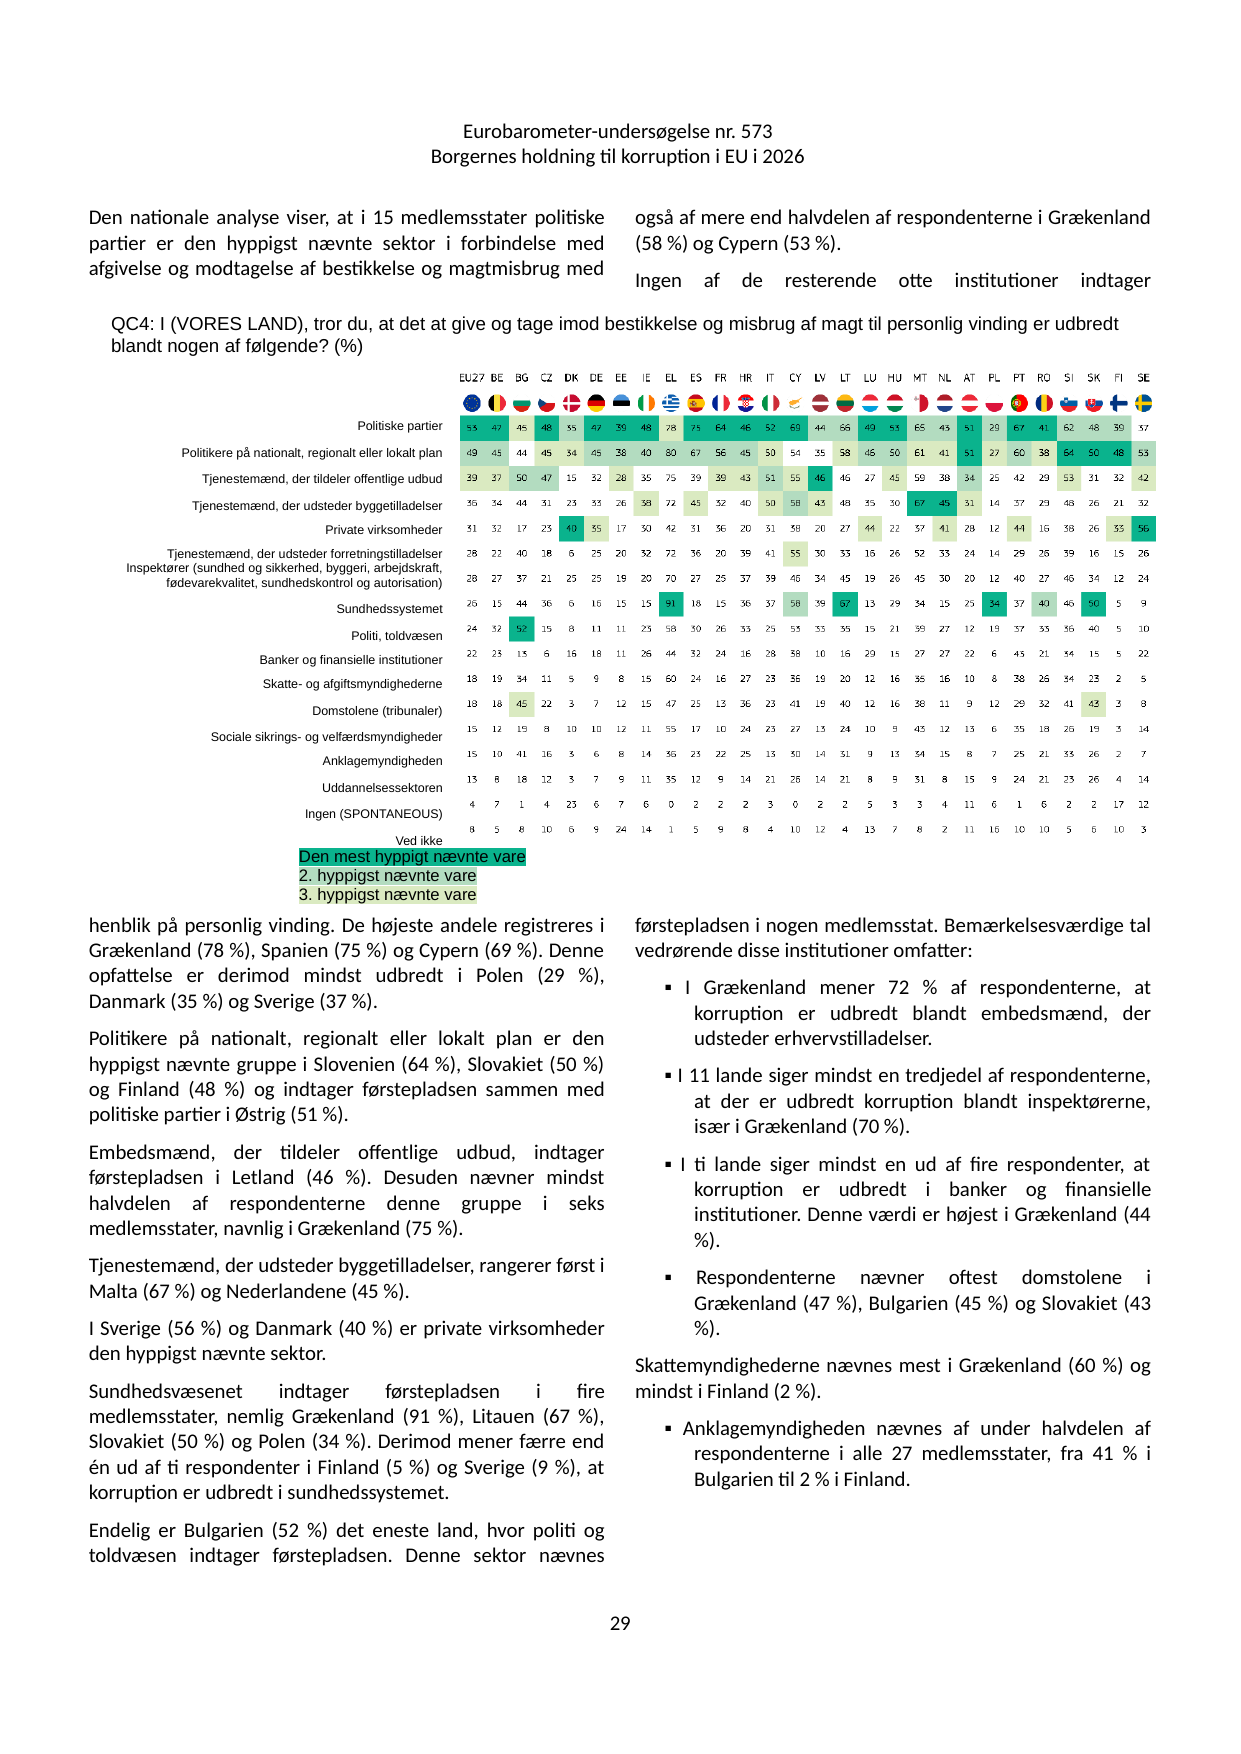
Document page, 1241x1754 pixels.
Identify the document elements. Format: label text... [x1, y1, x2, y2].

text Sundhedsvæsenet indtager førstepladsen i fire medlemsstater, nemlig Grækenland (91 %), Litauen (67 %), Slovakiet (50 %) og Polen (34 %). Derimod mener færre end én ud af ti respondenter i Finland (5 %) og Sverige (9 %), at korruption er udbredt i sundhedssystemet. [88, 1378, 605, 1505]
text Den nationale analyse viser, at i 15 medlemsstater politiske partier er den hyppigst nævnte sektor i forbindelse med afgivelse og modtagelse af bestikkelse og magtmisbrug med henblik på personlig vinding. De højeste andele registreres i Grækenland (78 %), Spanien (75 %) og Cypern (69 %). Denne opfattelse er derimod mindst udbredt i Polen (29 %), Danmark (35 %) og Sverige (37 %). [88, 204, 605, 1013]
text Skattemyndighederne nævnes mest i Grækenland (60 %) og mindst i Finland (2 %). [635, 1352, 1152, 1403]
text Endelig er Bulgarien (52 %) det eneste land, hvor politi og toldvæsen indtager førstepladsen. Denne sektor nævnes [88, 1517, 605, 1568]
text ▪ Anklagemyndigheden nævnes af under halvdelen af respondenterne i alle 27 medlemsstater, fra 41 % i Bulgarien til 2 % i Finland. [664, 1415, 1152, 1491]
text Ingen af de resterende otte institutioner indtager førstepladsen i nogen medlemsstat. Bemærkelsesværdige tal vedrørende disse institutioner omfatter: [635, 267, 1152, 359]
text ▪ I Grækenland mener 72 % af respondenterne, at korruption er udbredt blandt embedsmænd, der udsteder erhvervstilladelser. [664, 974, 1152, 1051]
picture [455, 359, 1172, 852]
text Politikere på nationalt, regionalt eller lokalt plan er den hyppigst nævnte gruppe i Slovenien (64 %), Slovakiet (50 %) og Finland (48 %) og indtager førstepladsen sammen med politiske partier i Østrig (51 %). [88, 1025, 605, 1127]
text Tjenestemænd, der udsteder byggetilladelser, rangerer først i Malta (67 %) og Nederlandene (45 %). [88, 1252, 605, 1303]
text ▪ I ti lande siger mindst en ud af fire respondenter, at korruption er udbredt i banker og finansielle institutioner. Denne værdi er højest i Grækenland (44 %). [664, 1151, 1152, 1252]
text Embedsmænd, der tildeler offentlige udbud, indtager førstepladsen i Letland (46 %). Desuden nævner mindst halvdelen af respondenterne denne gruppe i seks medlemsstater, navnlig i Grækenland (75 %). [88, 1139, 605, 1241]
text I Sverige (56 %) og Danmark (40 %) er private virksomheder den hyppigst nævnte sektor. [88, 1315, 605, 1366]
text også af mere end halvdelen af respondenterne i Grækenland (58 %) og Cypern (53 %). [635, 204, 1152, 255]
text Ingen af de resterende otte institutioner indtager førstepladsen i nogen medlemsstat. Bemærkelsesværdige tal vedrørende disse institutioner omfatter: [635, 852, 1152, 963]
text ▪ Respondenterne nævner oftest domstolene i Grækenland (47 %), Bulgarien (45 %) og Slovakiet (43 %). [664, 1264, 1152, 1341]
text ▪ I 11 lande siger mindst en tredjedel af respondenterne, at der er udbredt korruption blandt inspektørerne, især i Grækenland (70 %). [664, 1063, 1152, 1139]
